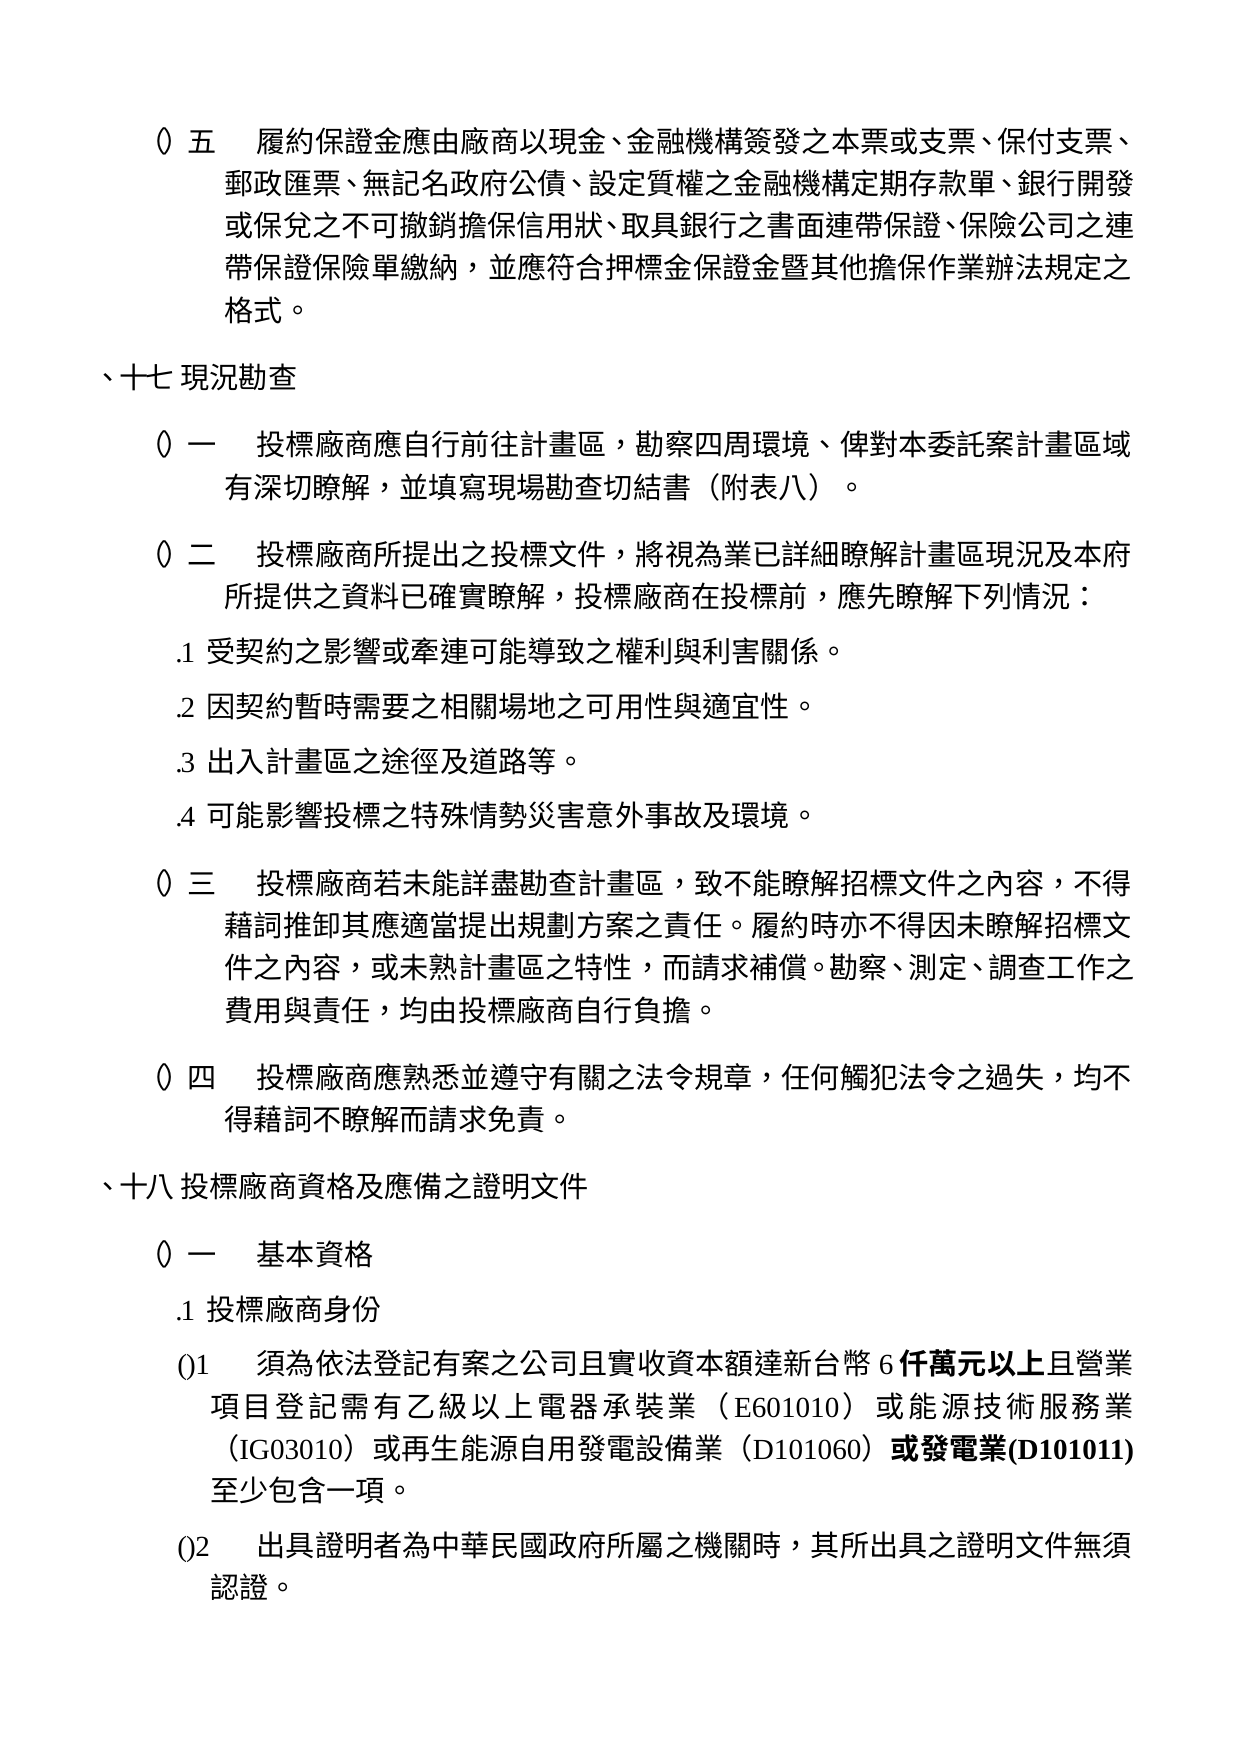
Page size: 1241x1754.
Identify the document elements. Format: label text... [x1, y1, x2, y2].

subtitle 投標廠商所提出之投標文件，將視為業已詳細瞭解計畫區現況及本府所提供之資料已確實瞭解，投標廠商在投標前，應先瞭解下列情況： [224, 531, 1134, 616]
subtitle 投標廠商若未能詳盡勘查計畫區，致不能瞭解招標文件之內容，不得藉詞推卸其應適當提出規劃方案之責任。履約時亦不得因未瞭解招標文件之內容，或未熟計畫區之特性，而請求補償。勘察、測定、調查工作之費用與責任，均由投標廠商自行負擔。 [224, 860, 1134, 1029]
subtitle 投標廠商資格及應備之證明文件 [180, 1164, 1118, 1206]
subtitle 履約保證金應由廠商以現金、金融機構簽發之本票或支票、保付支票、郵政匯票、無記名政府公債、設定質權之金融機構定期存款單、銀行開發或保兌之不可撤銷擔保信用狀、取具銀行之書面連帶保證、保險公司之連帶保證保險單繳納，並應符合押標金保證金暨其他擔保作業辦法規定之格式。 [224, 118, 1134, 329]
subtitle 須為依法登記有案之公司且實收資本額達新台幣6仟萬元以上且營業項目登記需有乙級以上電器承裝業（E601010）或能源技術服務業（IG03010）或再生能源自用發電設備業（D101060）或發電業(D101011)至少包含一項。 [210, 1341, 1134, 1510]
subtitle 出入計畫區之途徑及道路等。 [195, 738, 1134, 780]
subtitle 投標廠商應自行前往計畫區，勘察四周環境、俾對本委託案計畫區域有深切瞭解，並填寫現場勘查切結書（附表八）。 [224, 422, 1134, 506]
subtitle 投標廠商應熟悉並遵守有關之法令規章，任何觸犯法令之過失，均不得藉詞不瞭解而請求免責。 [224, 1054, 1134, 1139]
subtitle 受契約之影響或牽連可能導致之權利與利害關係。 [195, 628, 1134, 671]
subtitle 因契約暫時需要之相關場地之可用性與適宜性。 [195, 683, 1134, 726]
subtitle 投標廠商身份 [195, 1286, 1134, 1328]
subtitle 現況勘查 [180, 354, 1118, 397]
subtitle 可能影響投標之特殊情勢災害意外事故及環境。 [195, 793, 1134, 835]
subtitle 出具證明者為中華民國政府所屬之機關時，其所出具之證明文件無須認證。 [210, 1522, 1134, 1607]
subtitle 基本資格 [224, 1231, 1134, 1273]
